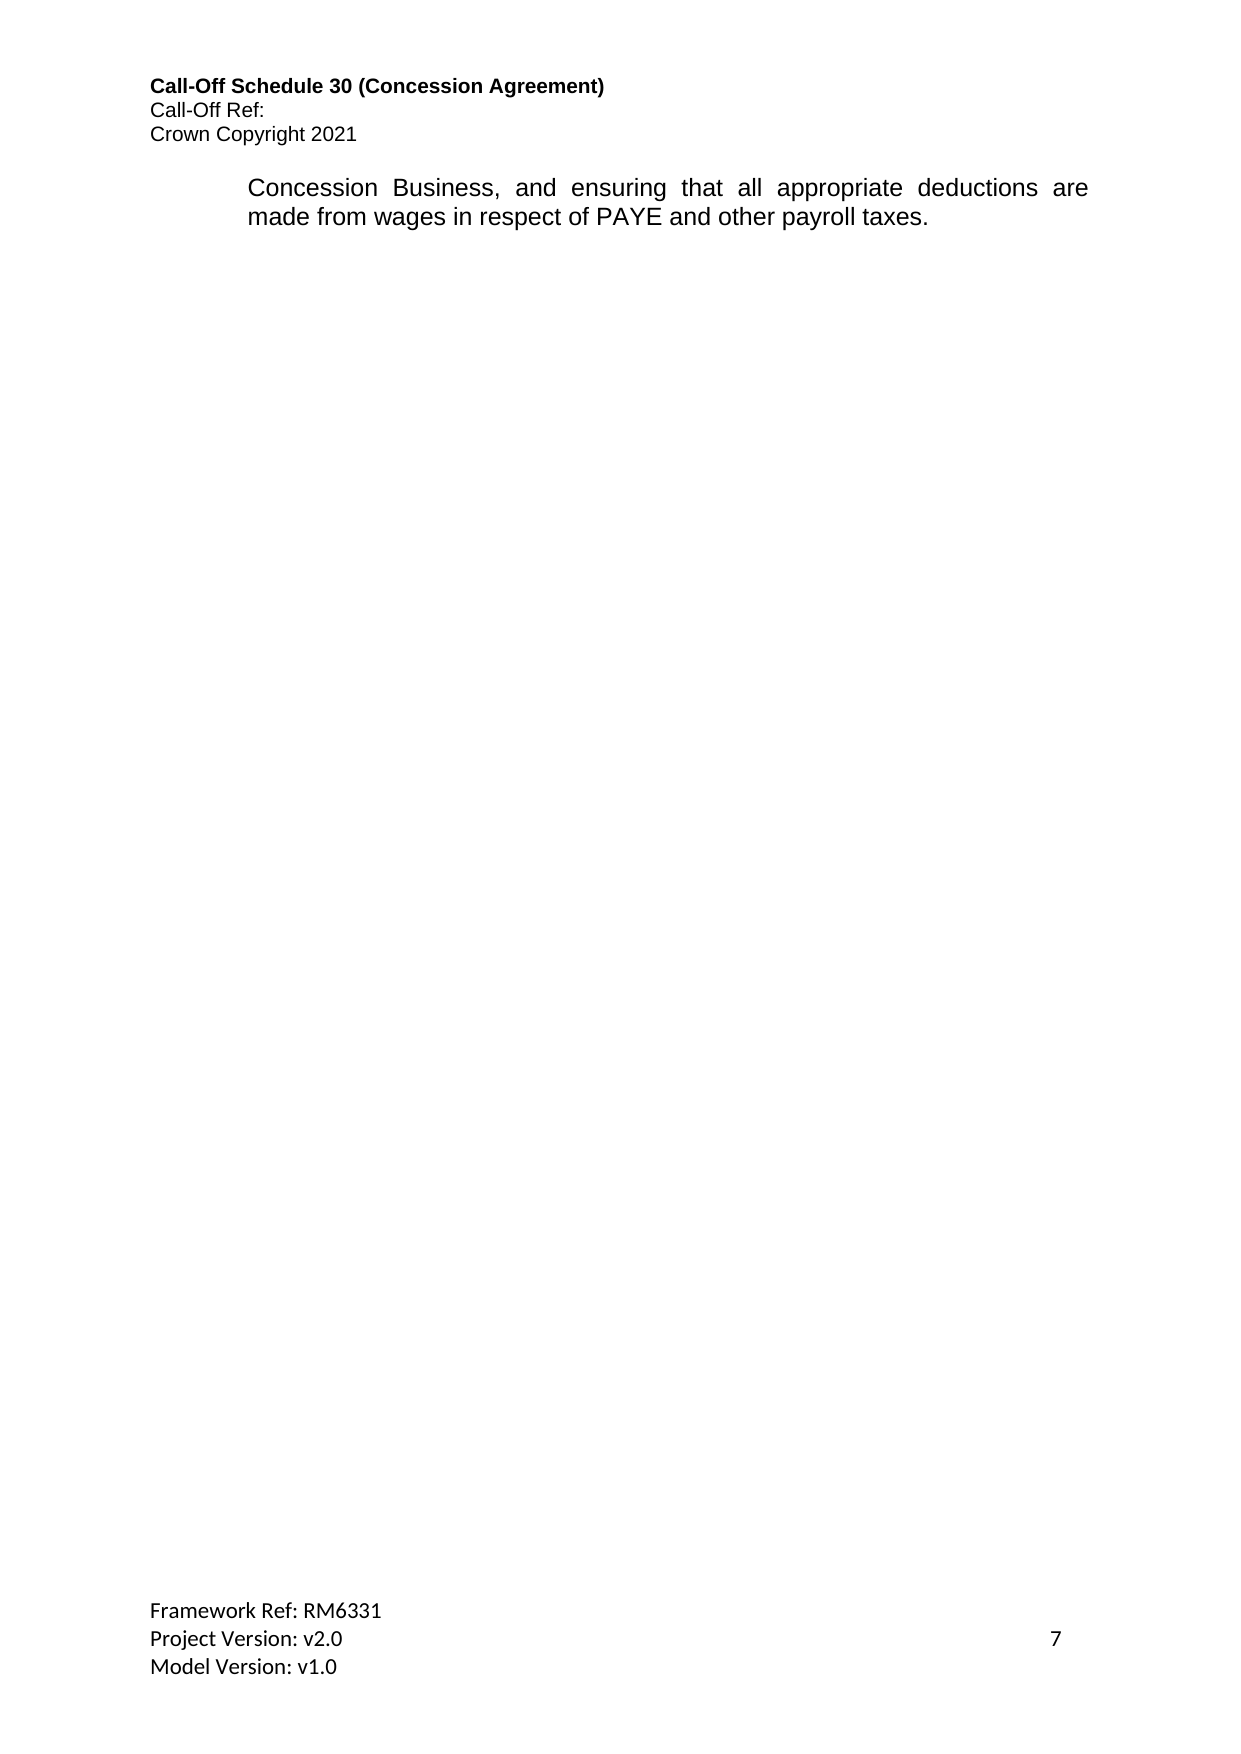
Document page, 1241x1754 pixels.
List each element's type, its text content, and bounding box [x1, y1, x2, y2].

list Concession Business, and ensuring that all appropriate deductions are made from wages in respect of PAYE and other payroll taxes. [187, 173, 1090, 231]
